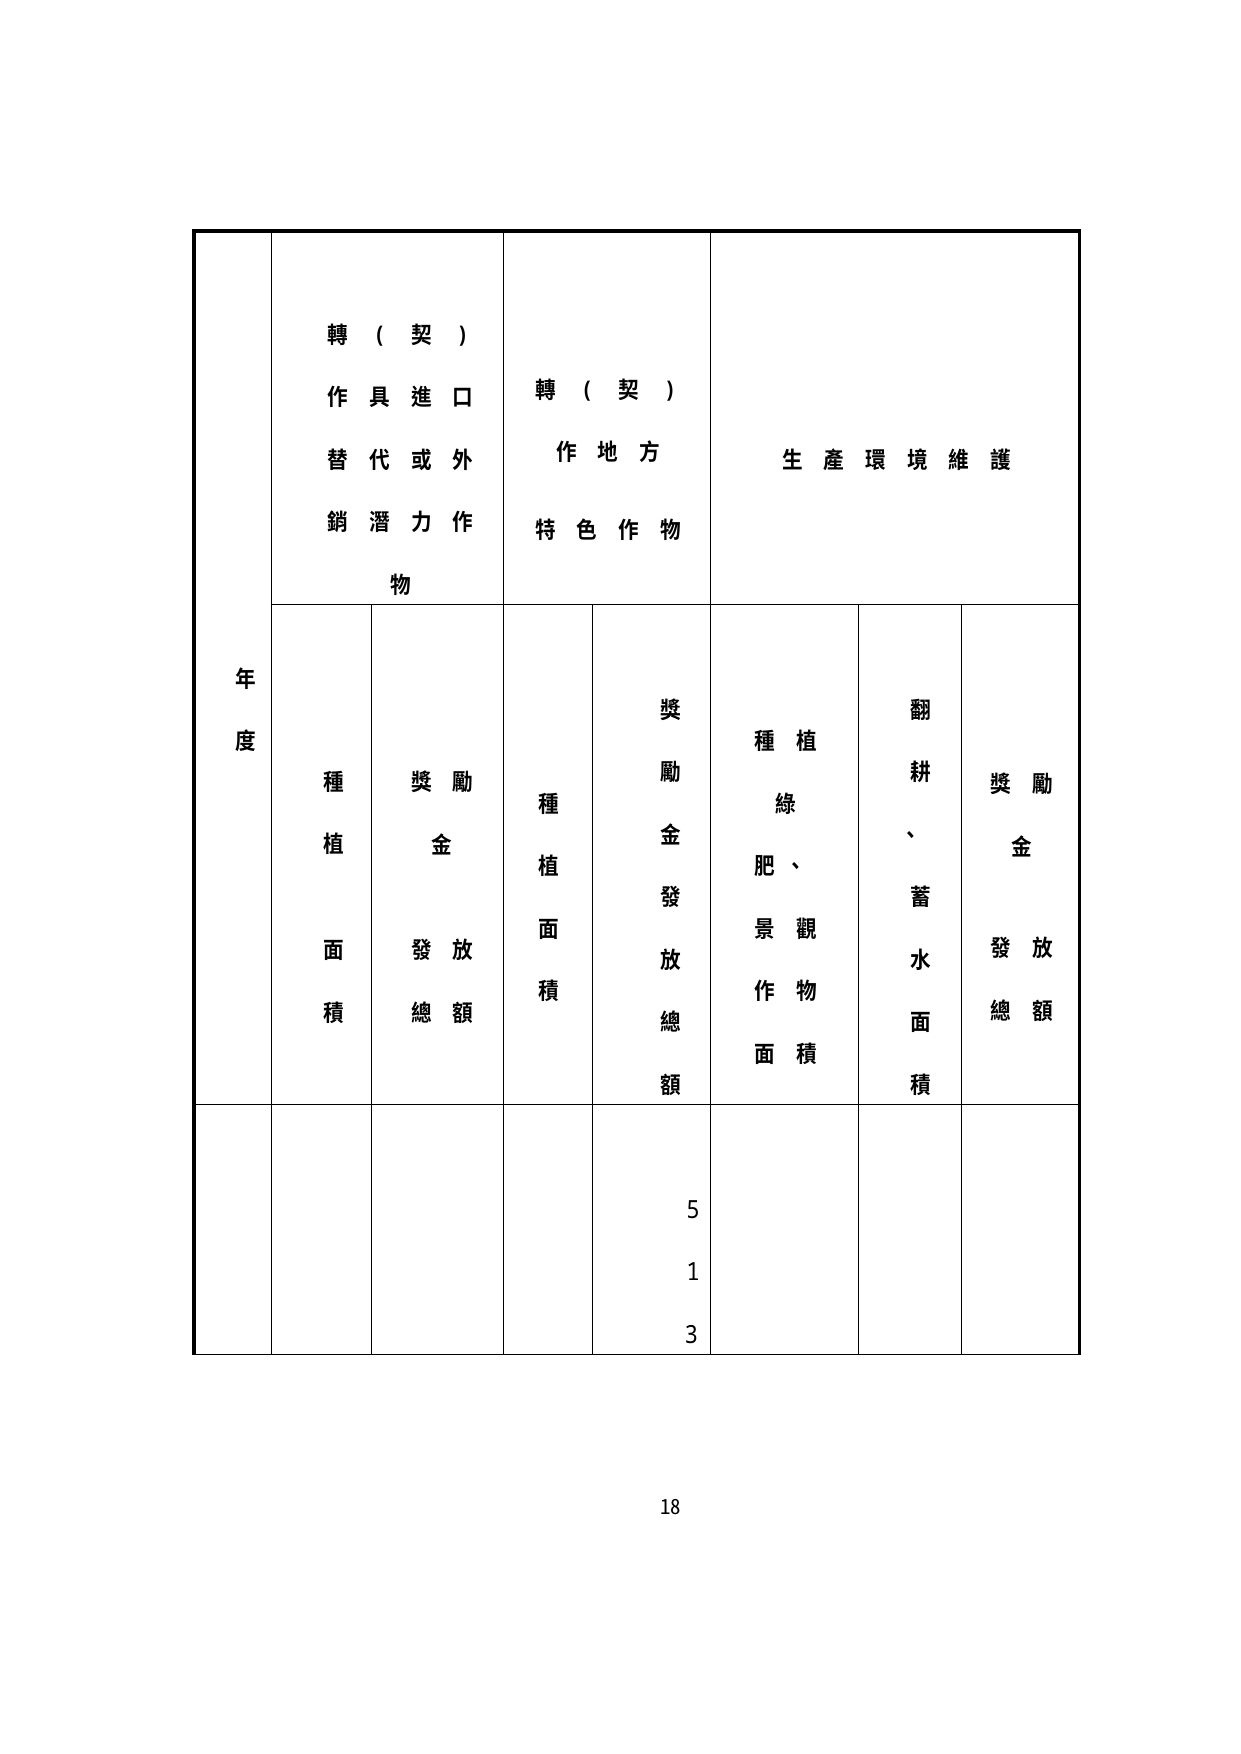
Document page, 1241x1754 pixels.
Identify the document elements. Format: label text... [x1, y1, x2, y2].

table_cell [962, 1105, 1078, 1354]
table_cell [272, 1105, 371, 1354]
table_cell 獎勵金 發放總額 [962, 605, 1078, 1104]
table_cell 翻耕、蓄水面積 [859, 605, 961, 1104]
table_cell 獎勵金 發放總額 [372, 605, 503, 1104]
table_cell [504, 1105, 592, 1354]
table_header 轉(契)作地方 特色作物 [504, 233, 710, 604]
table_cell 種植面積 [504, 605, 592, 1104]
table_cell 種植 面積 [272, 605, 371, 1104]
table_cell [196, 1105, 271, 1354]
table_header 生產環境維護 [711, 233, 1078, 604]
table_cell 獎勵金 發放總額 [593, 605, 710, 1104]
table_cell 513 [593, 1105, 710, 1354]
table_header 轉(契)作具進口替代或外銷潛力作物 [272, 233, 503, 604]
table_cell 種植綠肥、景觀作物面積 [711, 605, 858, 1104]
table_cell [372, 1105, 503, 1354]
table_header 年度 [196, 233, 271, 1104]
table_cell [711, 1105, 858, 1354]
table_cell [859, 1105, 961, 1354]
